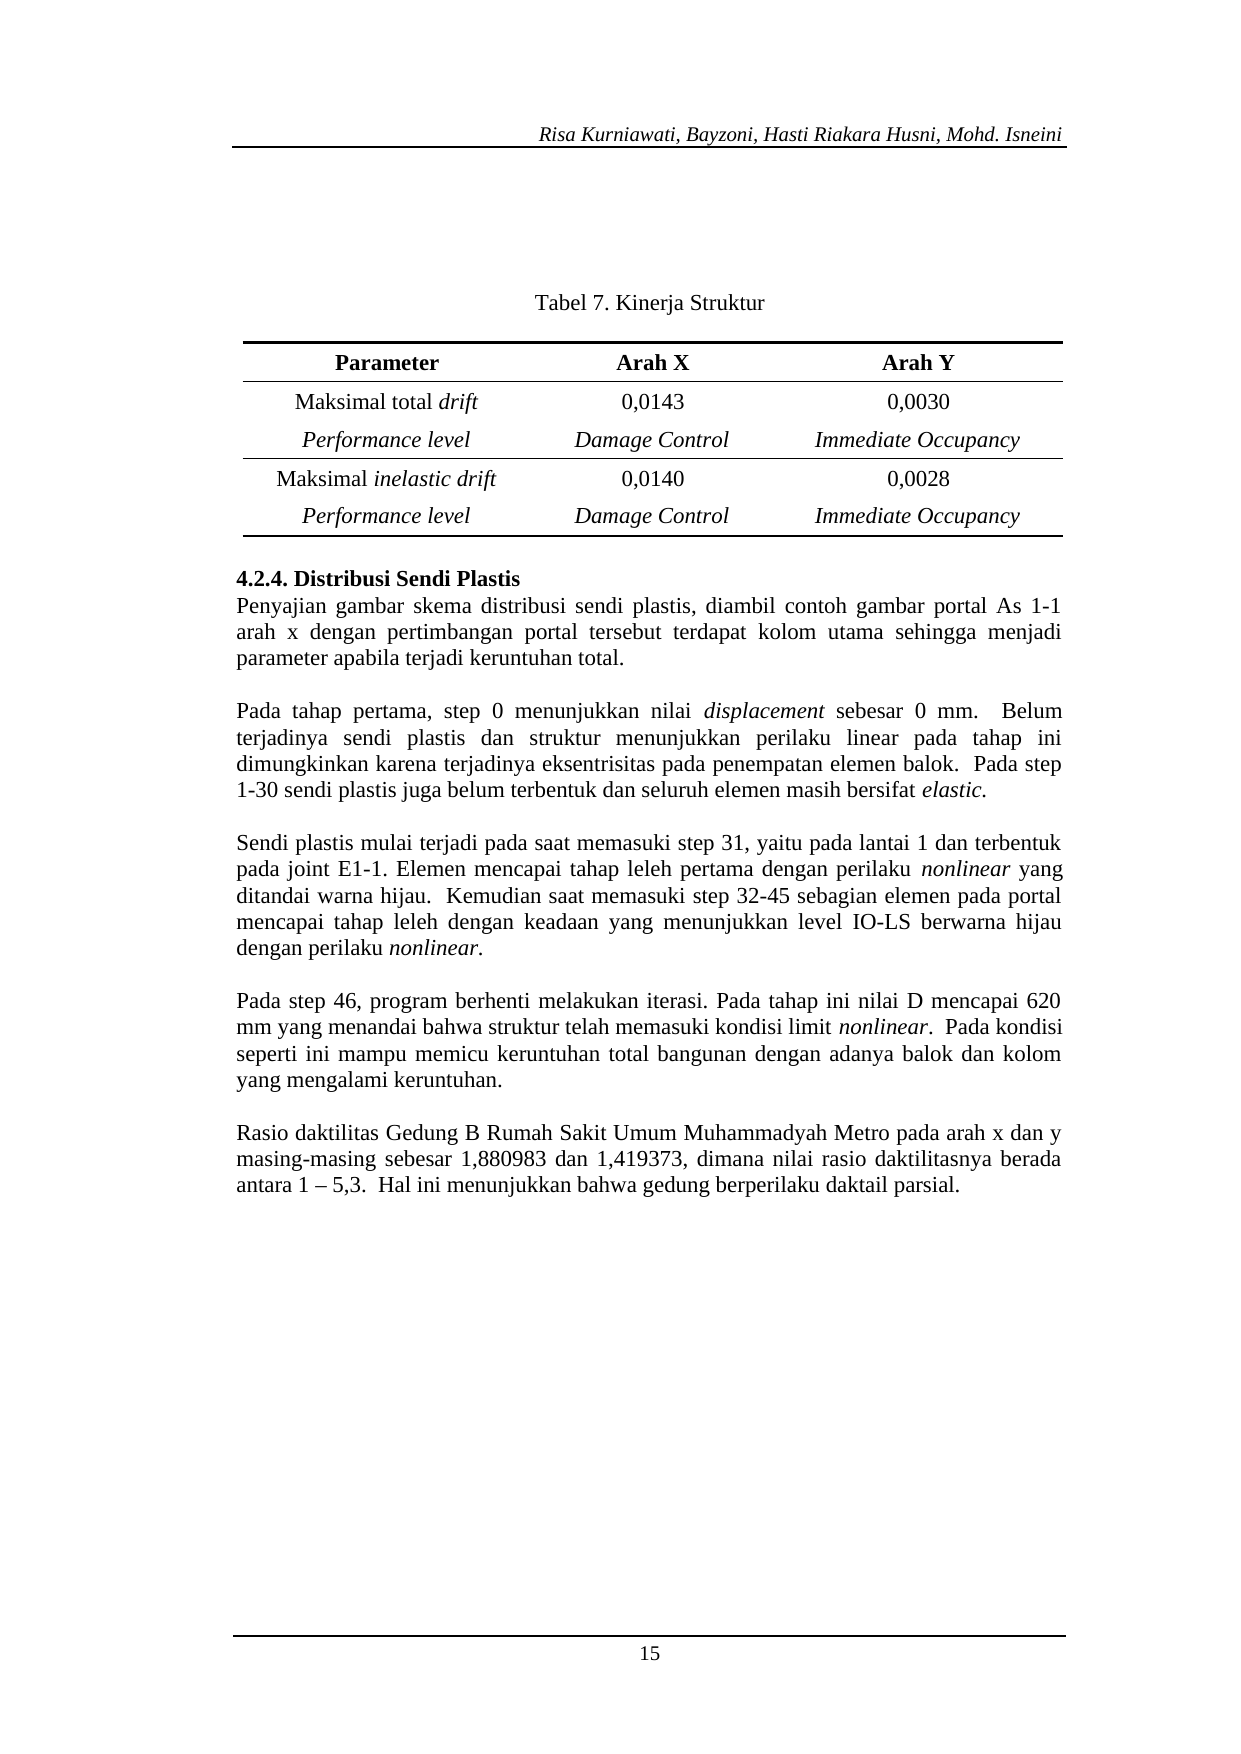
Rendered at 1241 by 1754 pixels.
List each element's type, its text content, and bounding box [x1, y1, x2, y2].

list Penyajian gambar skema distribusi sendi plastis, diambil contoh gambar portal As 1-1 arah x dengan pertimbangan portal tersebut terdapat kolom utama sehingga menjadi parameter apabila terjadi keruntuhan total. [236, 592, 1063, 671]
table_cell Maksimal total drift [243, 382, 532, 420]
table_cell Immediate Occupancy [774, 420, 1063, 458]
table_cell Performance level [243, 420, 532, 458]
table_cell 0,0028 [774, 459, 1063, 497]
list Pada step 46, program berhenti melakukan iterasi. Pada tahap ini nilai D mencapai 620 mm yang menandai bahwa struktur telah memasuki kondisi limit nonlinear. Pada kondisi seperti ini mampu memicu keruntuhan total bangunan dengan adanya balok dan kolom yang mengalami keruntuhan. [236, 987, 1063, 1092]
table_cell 0,0030 [774, 382, 1063, 420]
list Rasio daktilitas Gedung B Rumah Sakit Umum Muhammadyah Metro pada arah x dan y masing-masing sebesar 1,880983 dan 1,419373, dimana nilai rasio daktilitasnya berada antara 1 – 5,3. Hal ini menunjukkan bahwa gedung berperilaku daktail parsial. [236, 1119, 1063, 1198]
table_cell Maksimal inelastic drift [243, 459, 532, 497]
table_header Arah Y [774, 344, 1063, 381]
list Tabel 7. Kinerja Struktur [236, 289, 1063, 315]
table_cell 0,0140 [532, 459, 774, 497]
list Pada tahap pertama, step 0 menunjukkan nilai displacement sebesar 0 mm. Belum terjadinya sendi plastis dan struktur menunjukkan perilaku linear pada tahap ini dimungkinkan karena terjadinya eksentrisitas pada penempatan elemen balok. Pada step 1-30 sendi plastis juga belum terbentuk dan seluruh elemen masih bersifat elastic. [236, 697, 1063, 803]
table_cell 0,0143 [532, 382, 774, 420]
table_cell Damage Control [532, 420, 774, 458]
list 4.2.4. Distribusi Sendi Plastis [236, 565, 1063, 592]
table_cell Immediate Occupancy [774, 497, 1063, 534]
table_cell Damage Control [532, 497, 774, 534]
list Sendi plastis mulai terjadi pada saat memasuki step 31, yaitu pada lantai 1 dan terbentuk pada joint E1-1. Elemen mencapai tahap leleh pertama dengan perilaku nonlinear yang ditandai warna hijau. Kemudian saat memasuki step 32-45 sebagian elemen pada portal mencapai tahap leleh dengan keadaan yang menunjukkan level IO-LS berwarna hijau dengan perilaku nonlinear. [236, 829, 1063, 961]
table_header Parameter [243, 344, 532, 381]
table_cell Performance level [243, 497, 532, 534]
table_header Arah X [532, 344, 774, 381]
